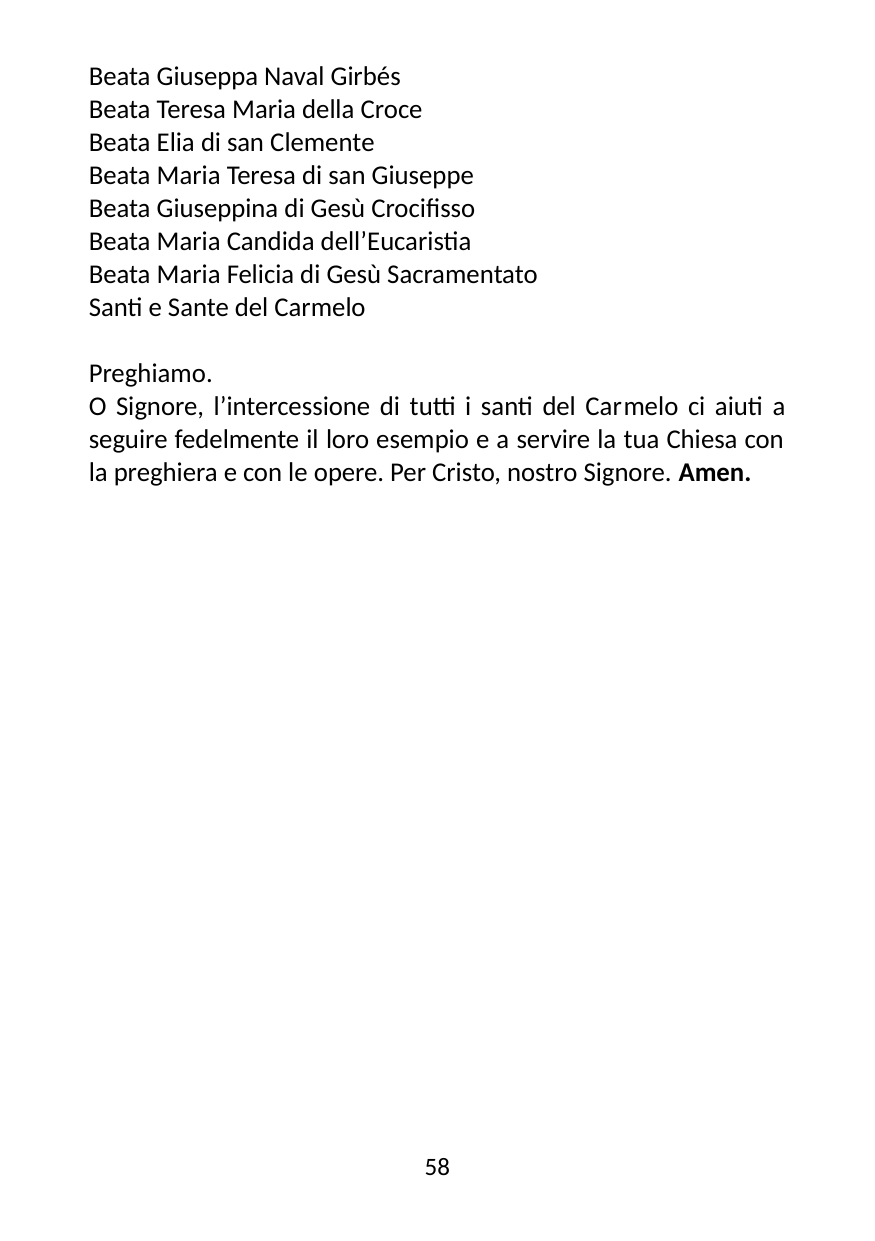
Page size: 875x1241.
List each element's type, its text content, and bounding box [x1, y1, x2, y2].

text Beata Giuseppina di Gesù Crocifisso [88, 191, 786, 224]
text Beata Giuseppa Naval Girbés [88, 59, 786, 92]
text Beata Teresa Maria della Croce [88, 92, 786, 125]
text O Signore, l’intercessione di tutti i santi del Car­melo ci aiuti a seguire fedelmente il loro esempio e a servire la tua Chiesa con la preghiera e con le opere. Per Cristo, nostro Signore. Amen. [88, 389, 786, 488]
text Beata Elia di san Clemente [88, 125, 786, 158]
text Preghiamo. [88, 356, 786, 389]
text Beata Maria Candida dell’Eucaristia [88, 224, 786, 257]
text Beata Maria Teresa di san Giuseppe [88, 158, 786, 191]
text Santi e Sante del Carmelo [88, 290, 786, 323]
text Beata Maria Felicia di Gesù Sacramentato [88, 257, 786, 290]
